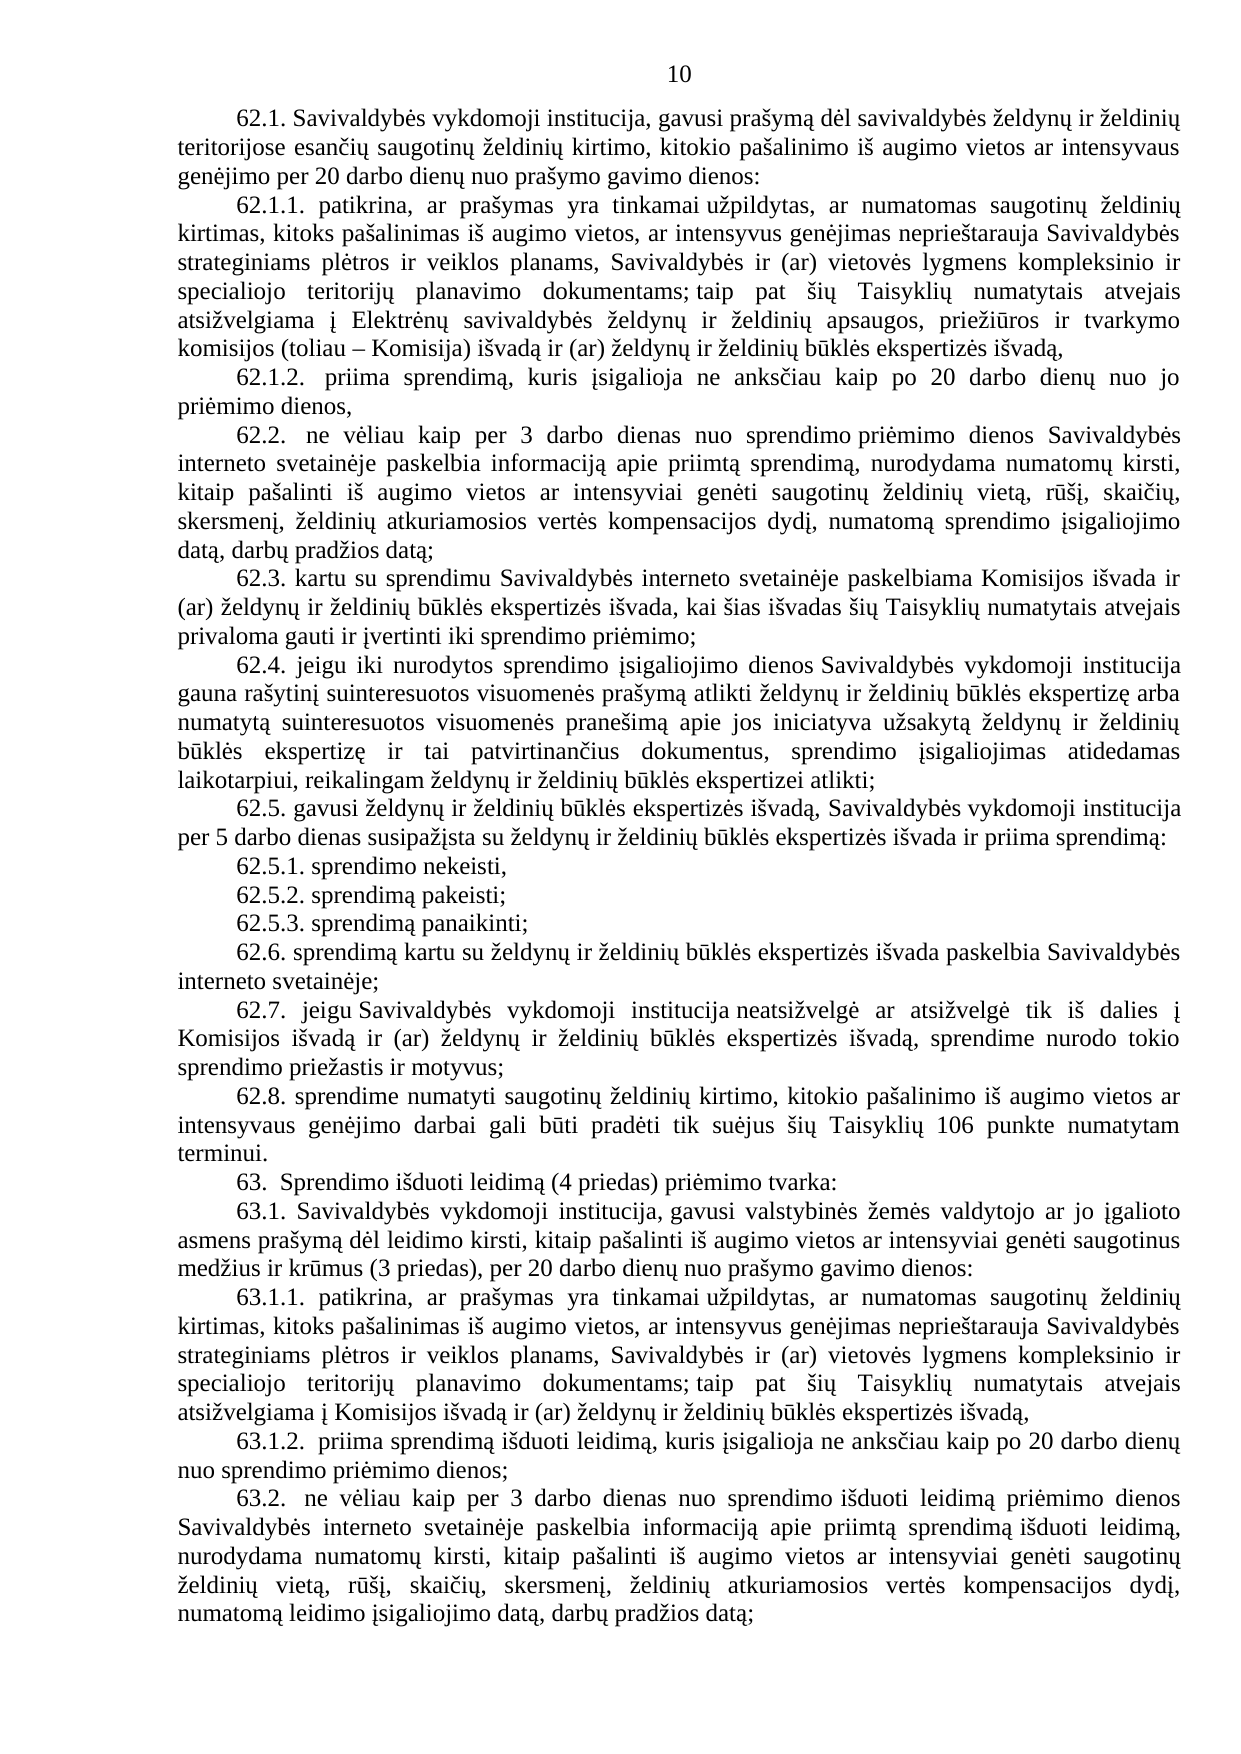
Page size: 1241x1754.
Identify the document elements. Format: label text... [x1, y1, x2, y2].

text 62.5.3. sprendimą panaikinti; [177, 908, 1181, 937]
text 62.1. Savivaldybės vykdomoji institucija, gavusi prašymą dėl savivaldybės želdynų ir želdinių teritorijose esančių saugotinų želdinių kirtimo, kitokio pašalinimo iš augimo vietos ar intensyvaus genėjimo per 20 darbo dienų nuo prašymo gavimo dienos: [177, 103, 1181, 190]
text 62.5.2. sprendimą pakeisti; [177, 880, 1181, 908]
text 63. Sprendimo išduoti leidimą (4 priedas) priėmimo tvarka: [177, 1167, 1181, 1196]
text 62.1.1. patikrina, ar prašymas yra tinkamai užpildytas, ar numatomas saugotinų želdinių kirtimas, kitoks pašalinimas iš augimo vietos, ar intensyvus genėjimas neprieštarauja Savivaldybės strateginiams plėtros ir veiklos planams, Savivaldybės ir (ar) vietovės lygmens kompleksinio ir specialiojo teritorijų planavimo dokumentams; taip pat šių Taisyklių numatytais atvejais atsižvelgiama į Elektrėnų savivaldybės želdynų ir želdinių apsaugos, priežiūros ir tvarkymo komisijos (toliau – Komisija) išvadą ir (ar) želdynų ir želdinių būklės ekspertizės išvadą, [177, 190, 1181, 362]
text 62.1.2. priima sprendimą, kuris įsigalioja ne anksčiau kaip po 20 darbo dienų nuo jo priėmimo dienos, [177, 362, 1181, 420]
text 62.3. kartu su sprendimu Savivaldybės interneto svetainėje paskelbiama Komisijos išvada ir (ar) želdynų ir želdinių būklės ekspertizės išvada, kai šias išvadas šių Taisyklių numatytais atvejais privaloma gauti ir įvertinti iki sprendimo priėmimo; [177, 563, 1181, 650]
text 62.6. sprendimą kartu su želdynų ir želdinių būklės ekspertizės išvada paskelbia Savivaldybės interneto svetainėje; [177, 937, 1181, 995]
text 62.5. gavusi želdynų ir želdinių būklės ekspertizės išvadą, Savivaldybės vykdomoji institucija per 5 darbo dienas susipažįsta su želdynų ir želdinių būklės ekspertizės išvada ir priima sprendimą: [177, 793, 1181, 851]
text 62.8. sprendime numatyti saugotinų želdinių kirtimo, kitokio pašalinimo iš augimo vietos ar intensyvaus genėjimo darbai gali būti pradėti tik suėjus šių Taisyklių 106 punkte numatytam terminui. [177, 1081, 1181, 1167]
text 62.7. jeigu Savivaldybės vykdomoji institucija neatsižvelgė ar atsižvelgė tik iš dalies į Komisijos išvadą ir (ar) želdynų ir želdinių būklės ekspertizės išvadą, sprendime nurodo tokio sprendimo priežastis ir motyvus; [177, 995, 1181, 1081]
text 62.5.1. sprendimo nekeisti, [177, 851, 1181, 880]
text 62.4. jeigu iki nurodytos sprendimo įsigaliojimo dienos Savivaldybės vykdomoji institucija gauna rašytinį suinteresuotos visuomenės prašymą atlikti želdynų ir želdinių būklės ekspertizę arba numatytą suinteresuotos visuomenės pranešimą apie jos iniciatyva užsakytą želdynų ir želdinių būklės ekspertizę ir tai patvirtinančius dokumentus, sprendimo įsigaliojimas atidedamas laikotarpiui, reikalingam želdynų ir želdinių būklės ekspertizei atlikti; [177, 650, 1181, 793]
text 63.1.2. priima sprendimą išduoti leidimą, kuris įsigalioja ne anksčiau kaip po 20 darbo dienų nuo sprendimo priėmimo dienos; [177, 1426, 1181, 1483]
text 63.2. ne vėliau kaip per 3 darbo dienas nuo sprendimo išduoti leidimą priėmimo dienos Savivaldybės interneto svetainėje paskelbia informaciją apie priimtą sprendimą išduoti leidimą, nurodydama numatomų kirsti, kitaip pašalinti iš augimo vietos ar intensyviai genėti saugotinų želdinių vietą, rūšį, skaičių, skersmenį, želdinių atkuriamosios vertės kompensacijos dydį, numatomą leidimo įsigaliojimo datą, darbų pradžios datą; [177, 1483, 1181, 1627]
text 63.1. Savivaldybės vykdomoji institucija, gavusi valstybinės žemės valdytojo ar jo įgalioto asmens prašymą dėl leidimo kirsti, kitaip pašalinti iš augimo vietos ar intensyviai genėti saugotinus medžius ir krūmus (3 priedas), per 20 darbo dienų nuo prašymo gavimo dienos: [177, 1196, 1181, 1282]
text 63.1.1. patikrina, ar prašymas yra tinkamai užpildytas, ar numatomas saugotinų želdinių kirtimas, kitoks pašalinimas iš augimo vietos, ar intensyvus genėjimas neprieštarauja Savivaldybės strateginiams plėtros ir veiklos planams, Savivaldybės ir (ar) vietovės lygmens kompleksinio ir specialiojo teritorijų planavimo dokumentams; taip pat šių Taisyklių numatytais atvejais atsižvelgiama į Komisijos išvadą ir (ar) želdynų ir želdinių būklės ekspertizės išvadą, [177, 1282, 1181, 1426]
text 62.2. ne vėliau kaip per 3 darbo dienas nuo sprendimo priėmimo dienos Savivaldybės interneto svetainėje paskelbia informaciją apie priimtą sprendimą, nurodydama numatomų kirsti, kitaip pašalinti iš augimo vietos ar intensyviai genėti saugotinų želdinių vietą, rūšį, skaičių, skersmenį, želdinių atkuriamosios vertės kompensacijos dydį, numatomą sprendimo įsigaliojimo datą, darbų pradžios datą; [177, 420, 1181, 563]
